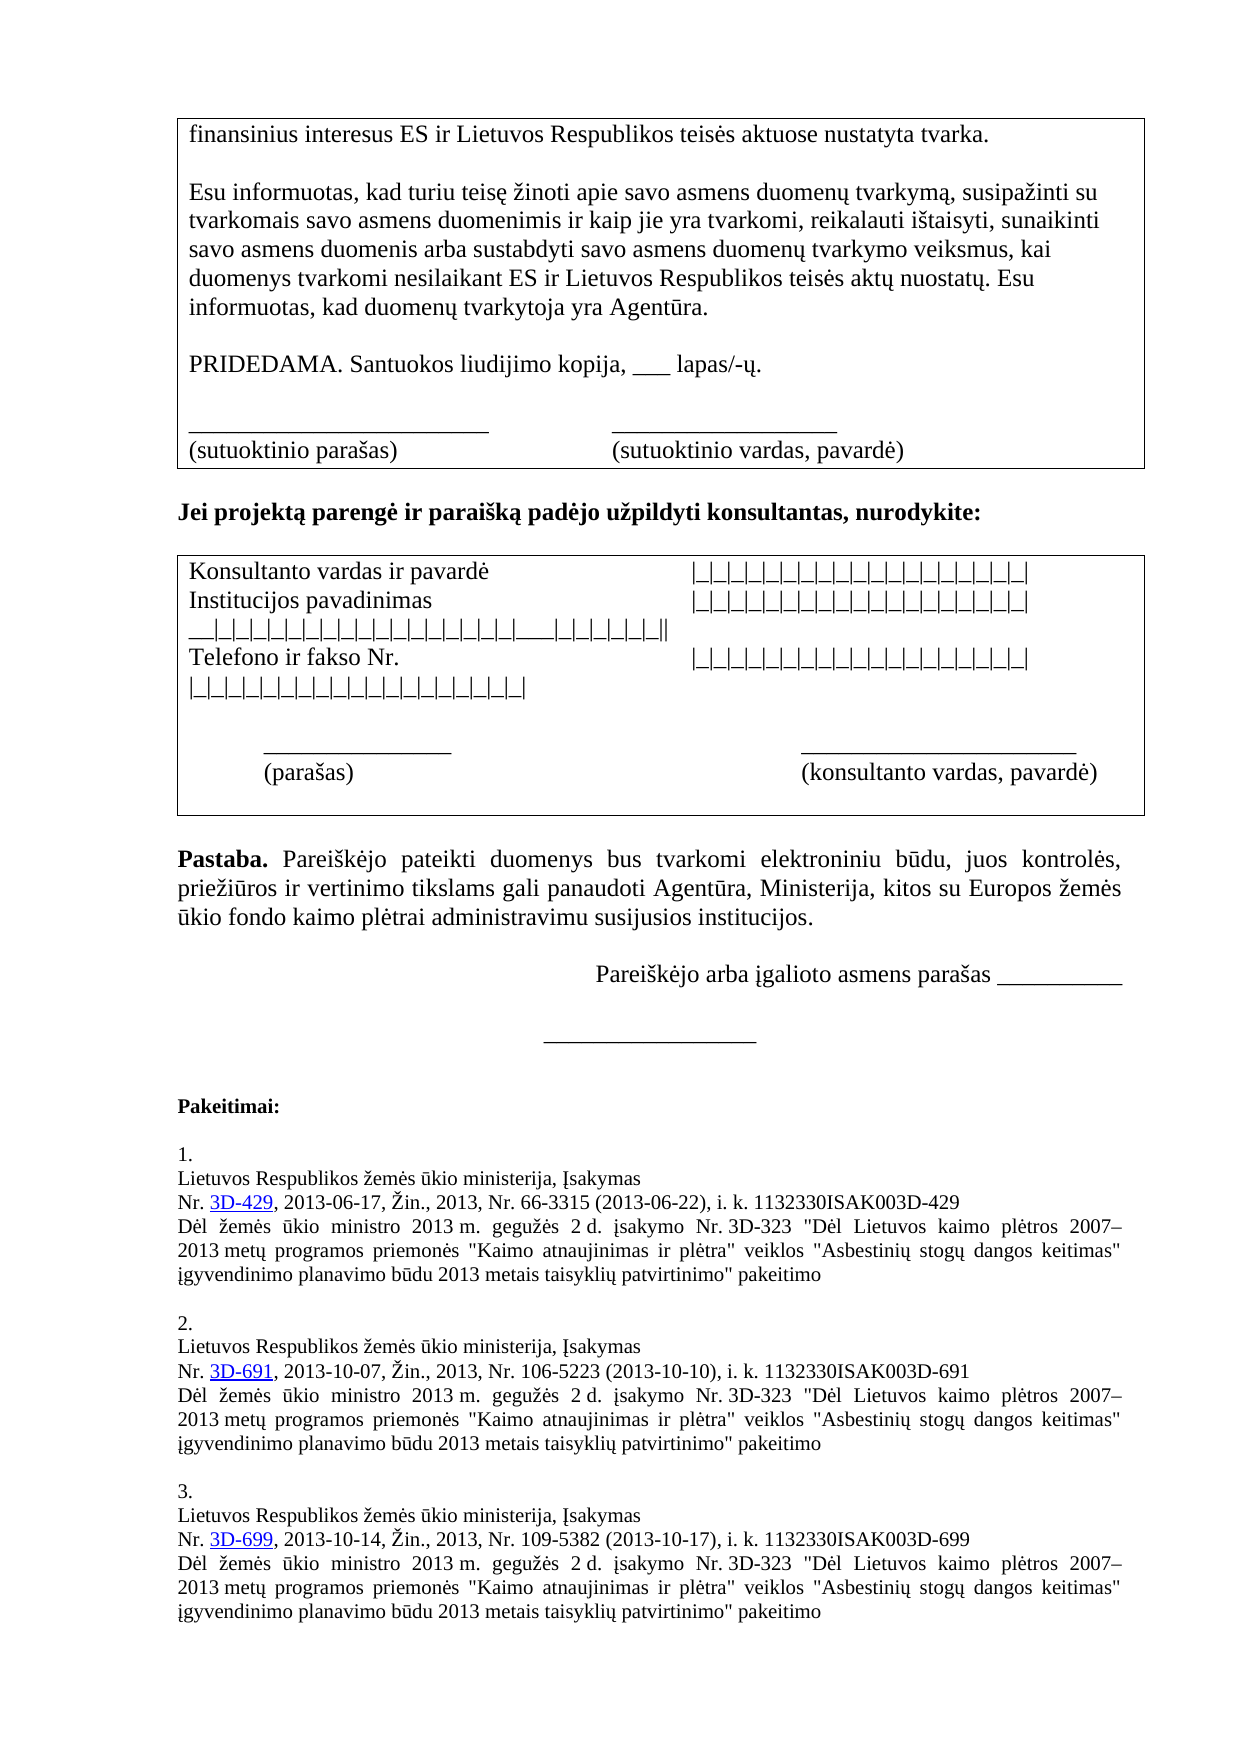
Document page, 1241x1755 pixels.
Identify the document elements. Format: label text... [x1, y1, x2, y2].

text Pastaba. Pareiškėjo pateikti duomenys bus tvarkomi elektroniniu būdu, juos kontrolės, priežiūros ir vertinimo tikslams gali panaudoti Agentūra, Ministerija, kitos su Europos žemės ūkio fondo kaimo plėtrai administravimu susijusios institucijos. [177, 844, 1122, 931]
text Lietuvos Respublikos žemės ūkio ministerija, Įsakymas [177, 1503, 1122, 1527]
text Lietuvos Respublikos žemės ūkio ministerija, Įsakymas [177, 1334, 1122, 1358]
text 2. [177, 1310, 1122, 1334]
text Dėl žemės ūkio ministro 2013 m. gegužės 2 d. įsakymo Nr. 3D-323 "Dėl Lietuvos kaimo plėtros 2007–2013 metų programos priemonės "Kaimo atnaujinimas ir plėtra" veiklos "Asbestinių stogų dangos keitimas" įgyvendinimo planavimo būdu 2013 metais taisyklių patvirtinimo" pakeitimo [177, 1214, 1122, 1286]
text Nr. 3D-699, 2013-10-14, Žin., 2013, Nr. 109-5382 (2013-10-17), i. k. 1132330ISAK003D-699 [177, 1527, 1122, 1551]
text Pakeitimai: [177, 1094, 1122, 1118]
text Pareiškėjo arba įgalioto asmens parašas __________ [177, 959, 1122, 988]
table_header |_|_|_|_|_|_|_|_|_|_|_|_|_|_|_|_|_|_|_| |_|_|_|_|_|_|_|_|_|_|_|_|_|_|_|_|_|_|_| |_|_|_|_|_|_|_|_|_|_|_|_|_|_|_|_|_|_|_| ______________________ (konsultanto vardas, pavardė) [680, 556, 1144, 815]
table_cell ________________________ (sutuoktinio parašas) [178, 407, 601, 468]
text Dėl žemės ūkio ministro 2013 m. gegužės 2 d. įsakymo Nr. 3D-323 "Dėl Lietuvos kaimo plėtros 2007–2013 metų programos priemonės "Kaimo atnaujinimas ir plėtra" veiklos "Asbestinių stogų dangos keitimas" įgyvendinimo planavimo būdu 2013 metais taisyklių patvirtinimo" pakeitimo [177, 1551, 1122, 1623]
table_header finansinius interesus ES ir Lietuvos Respublikos teisės aktuose nustatyta tvarka. Esu informuotas, kad turiu teisę žinoti apie savo asmens duomenų tvarkymą, susipažinti su tvarkomais savo asmens duomenimis ir kaip jie yra tvarkomi, reikalauti ištaisyti, sunaikinti savo asmens duomenis arba sustabdyti savo asmens duomenų tvarkymo veiksmus, kai duomenys tvarkomi nesilaikant ES ir Lietuvos Respublikos teisės aktų nuostatų. Esu informuotas, kad duomenų tvarkytoja yra Agentūra. PRIDEDAMA. Santuokos liudijimo kopija, ___ lapas/-ų. [178, 119, 1144, 407]
table_cell __________________ (sutuoktinio vardas, pavardė) [601, 407, 1144, 468]
text Jei projektą parengė ir paraišką padėjo užpildyti konsultantas, nurodykite: [177, 497, 1122, 526]
text Nr. 3D-429, 2013-06-17, Žin., 2013, Nr. 66-3315 (2013-06-22), i. k. 1132330ISAK003D-429 [177, 1190, 1122, 1214]
text Lietuvos Respublikos žemės ūkio ministerija, Įsakymas [177, 1166, 1122, 1190]
text 3. [177, 1479, 1122, 1503]
text 1. [177, 1142, 1122, 1166]
table_header Konsultanto vardas ir pavardė Institucijos pavadinimas __|_|_|_|_|_|_|_|_|_|_|_|_|_|_|_|_|_|___|_|_|_|_|_|_|| Telefono ir fakso Nr. |_|_|_|_|_|_|_|_|_|_|_|_|_|_|_|_|_|_|_| _______________ (parašas) [178, 556, 680, 815]
text Nr. 3D-691, 2013-10-07, Žin., 2013, Nr. 106-5223 (2013-10-10), i. k. 1132330ISAK003D-691 [177, 1358, 1122, 1383]
text Dėl žemės ūkio ministro 2013 m. gegužės 2 d. įsakymo Nr. 3D-323 "Dėl Lietuvos kaimo plėtros 2007–2013 metų programos priemonės "Kaimo atnaujinimas ir plėtra" veiklos "Asbestinių stogų dangos keitimas" įgyvendinimo planavimo būdu 2013 metais taisyklių patvirtinimo" pakeitimo [177, 1383, 1122, 1455]
text _________________ [177, 1017, 1122, 1046]
